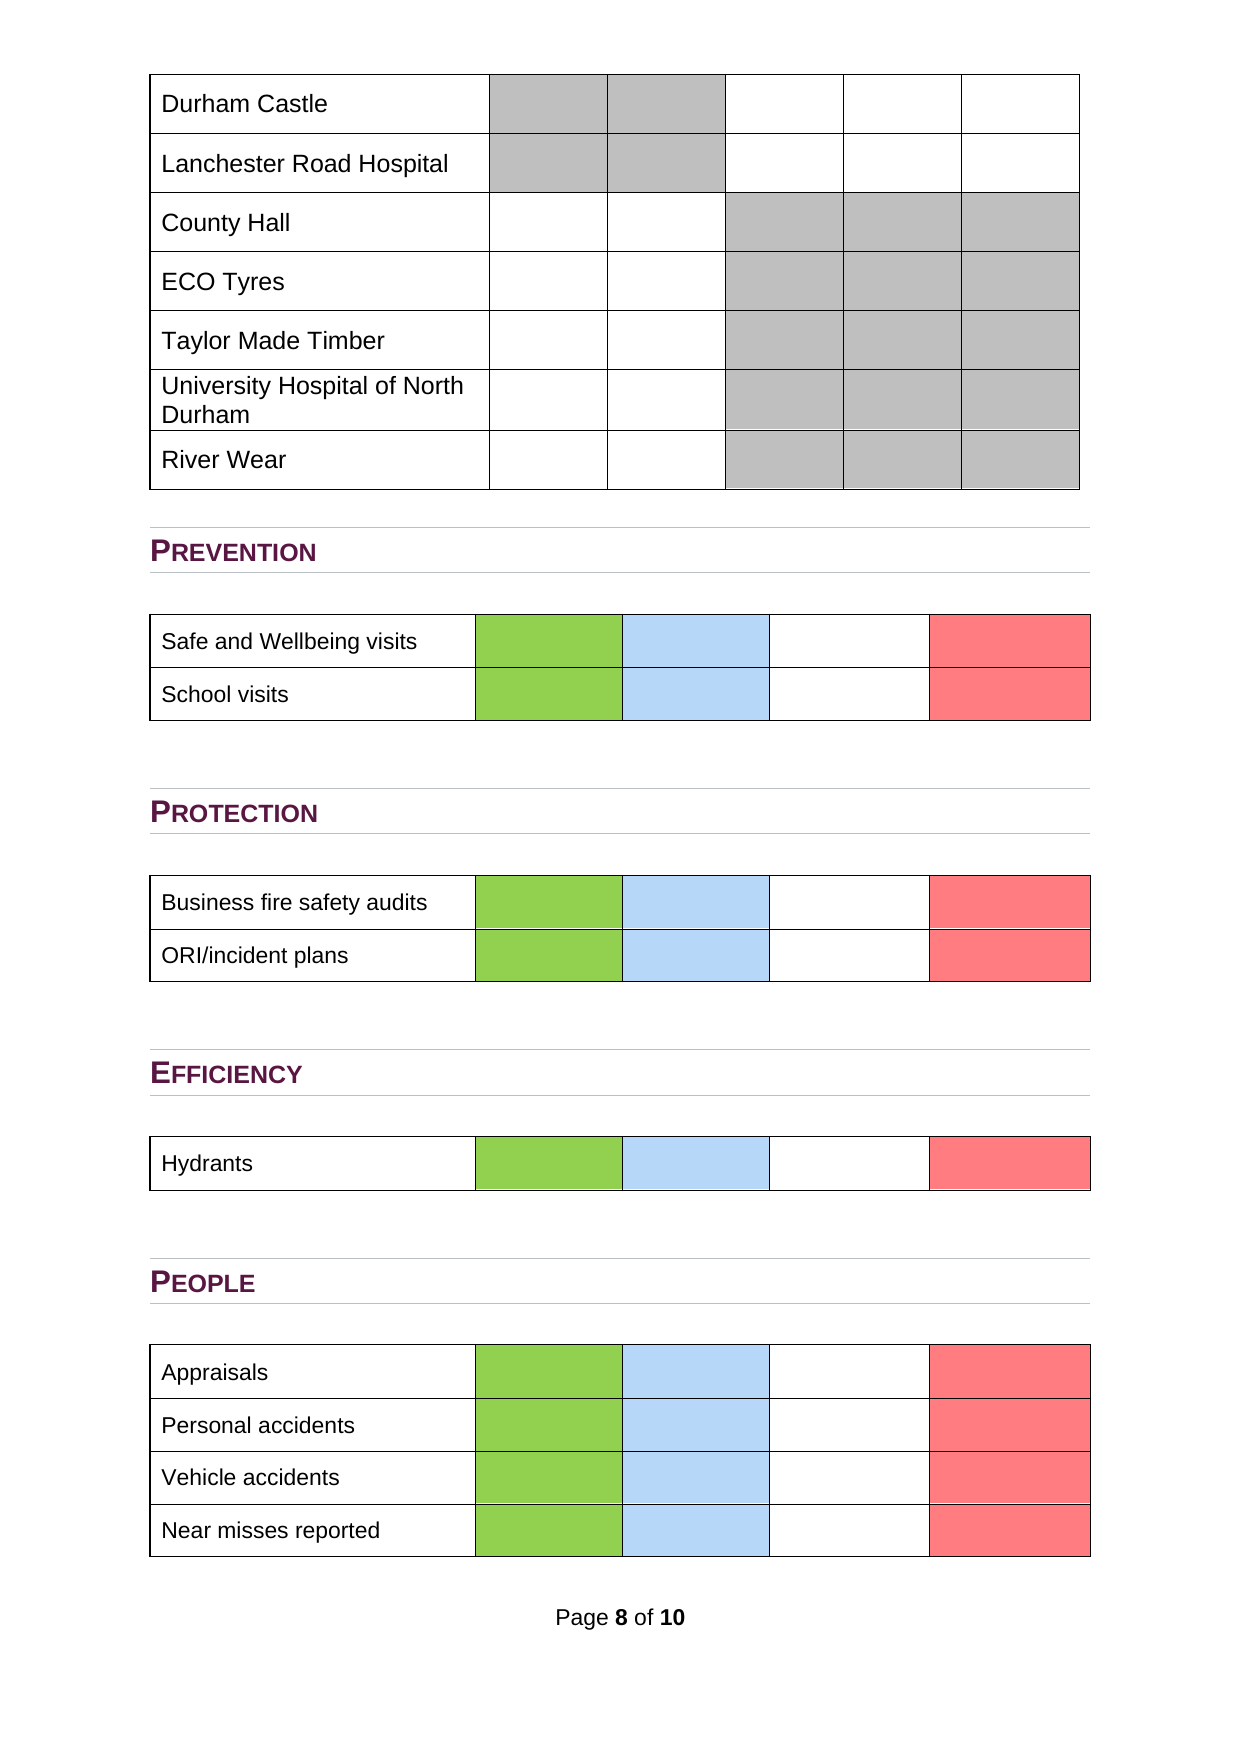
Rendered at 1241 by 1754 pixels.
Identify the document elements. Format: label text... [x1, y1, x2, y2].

table_cell [726, 431, 843, 488]
table_cell [930, 668, 1090, 720]
table_header Business fire safety audits [151, 876, 475, 928]
table_cell [726, 75, 843, 133]
table_cell [608, 252, 725, 310]
table_cell [726, 193, 843, 251]
table_header [476, 1137, 622, 1189]
subtitle Efficiency [150, 1050, 1090, 1095]
table_cell [844, 134, 961, 192]
table_header [770, 1345, 929, 1398]
table_cell [962, 193, 1079, 251]
table_cell [476, 930, 622, 981]
table_cell Vehicle accidents [151, 1452, 475, 1503]
table_cell Near misses reported [151, 1505, 475, 1556]
table_cell [623, 668, 769, 720]
table_header [770, 876, 929, 928]
table_cell [608, 311, 725, 369]
table_cell [962, 431, 1079, 488]
table_header [770, 1137, 929, 1189]
table_header [930, 615, 1090, 667]
table_cell [608, 370, 725, 429]
table_cell [623, 1452, 769, 1503]
table_cell [930, 930, 1090, 981]
subtitle People [150, 1259, 1090, 1303]
table_cell University Hospital of North Durham [151, 370, 489, 429]
table_header Hydrants [151, 1137, 475, 1189]
table_cell [844, 75, 961, 133]
table_header [930, 876, 1090, 928]
table_cell [490, 370, 607, 429]
table_header [476, 615, 622, 667]
table_cell [490, 75, 607, 133]
table_header [930, 1137, 1090, 1189]
table_cell [476, 668, 622, 720]
table_cell [844, 311, 961, 369]
table_header Appraisals [151, 1345, 475, 1398]
table_cell ECO Tyres [151, 252, 489, 310]
table_cell [962, 134, 1079, 192]
table_cell [490, 431, 607, 488]
table_cell [962, 252, 1079, 310]
table_cell [770, 1505, 929, 1556]
table_cell [770, 930, 929, 981]
table_cell ORI/incident plans [151, 930, 475, 981]
table_cell [476, 1399, 622, 1451]
table_cell River Wear [151, 431, 489, 488]
table_cell [962, 311, 1079, 369]
table_cell [608, 134, 725, 192]
table_cell [476, 1452, 622, 1503]
table_cell [726, 311, 843, 369]
table_cell [844, 193, 961, 251]
table_cell [623, 1505, 769, 1556]
table_cell [608, 193, 725, 251]
table_cell [490, 252, 607, 310]
table_cell [490, 193, 607, 251]
table_header Safe and Wellbeing visits [151, 615, 475, 667]
table_cell Taylor Made Timber [151, 311, 489, 369]
table_header [623, 876, 769, 928]
table_cell [623, 1399, 769, 1451]
table_cell [844, 252, 961, 310]
table_header [930, 1345, 1090, 1398]
table_cell [770, 1452, 929, 1503]
table_cell School visits [151, 668, 475, 720]
table_header [476, 1345, 622, 1398]
table_cell [844, 431, 961, 488]
subtitle Prevention [150, 528, 1090, 572]
table_cell [770, 1399, 929, 1451]
table_cell [608, 75, 725, 133]
table_cell [476, 1505, 622, 1556]
subtitle Protection [150, 789, 1090, 833]
table_cell Lanchester Road Hospital [151, 134, 489, 192]
table_cell [844, 370, 961, 429]
table_cell [608, 431, 725, 488]
table_header [476, 876, 622, 928]
table_cell [726, 370, 843, 429]
table_cell [962, 370, 1079, 429]
table_cell [726, 134, 843, 192]
table_cell County Hall [151, 193, 489, 251]
table_cell [930, 1399, 1090, 1451]
table_cell [490, 134, 607, 192]
table_header [623, 1137, 769, 1189]
table_header [623, 615, 769, 667]
table_cell Personal accidents [151, 1399, 475, 1451]
table_cell [770, 668, 929, 720]
table_cell [962, 75, 1079, 133]
table_cell [726, 252, 843, 310]
table_cell [490, 311, 607, 369]
table_cell Durham Castle [151, 75, 489, 133]
table_cell [930, 1505, 1090, 1556]
table_cell [930, 1452, 1090, 1503]
table_header [623, 1345, 769, 1398]
table_header [770, 615, 929, 667]
table_cell [623, 930, 769, 981]
